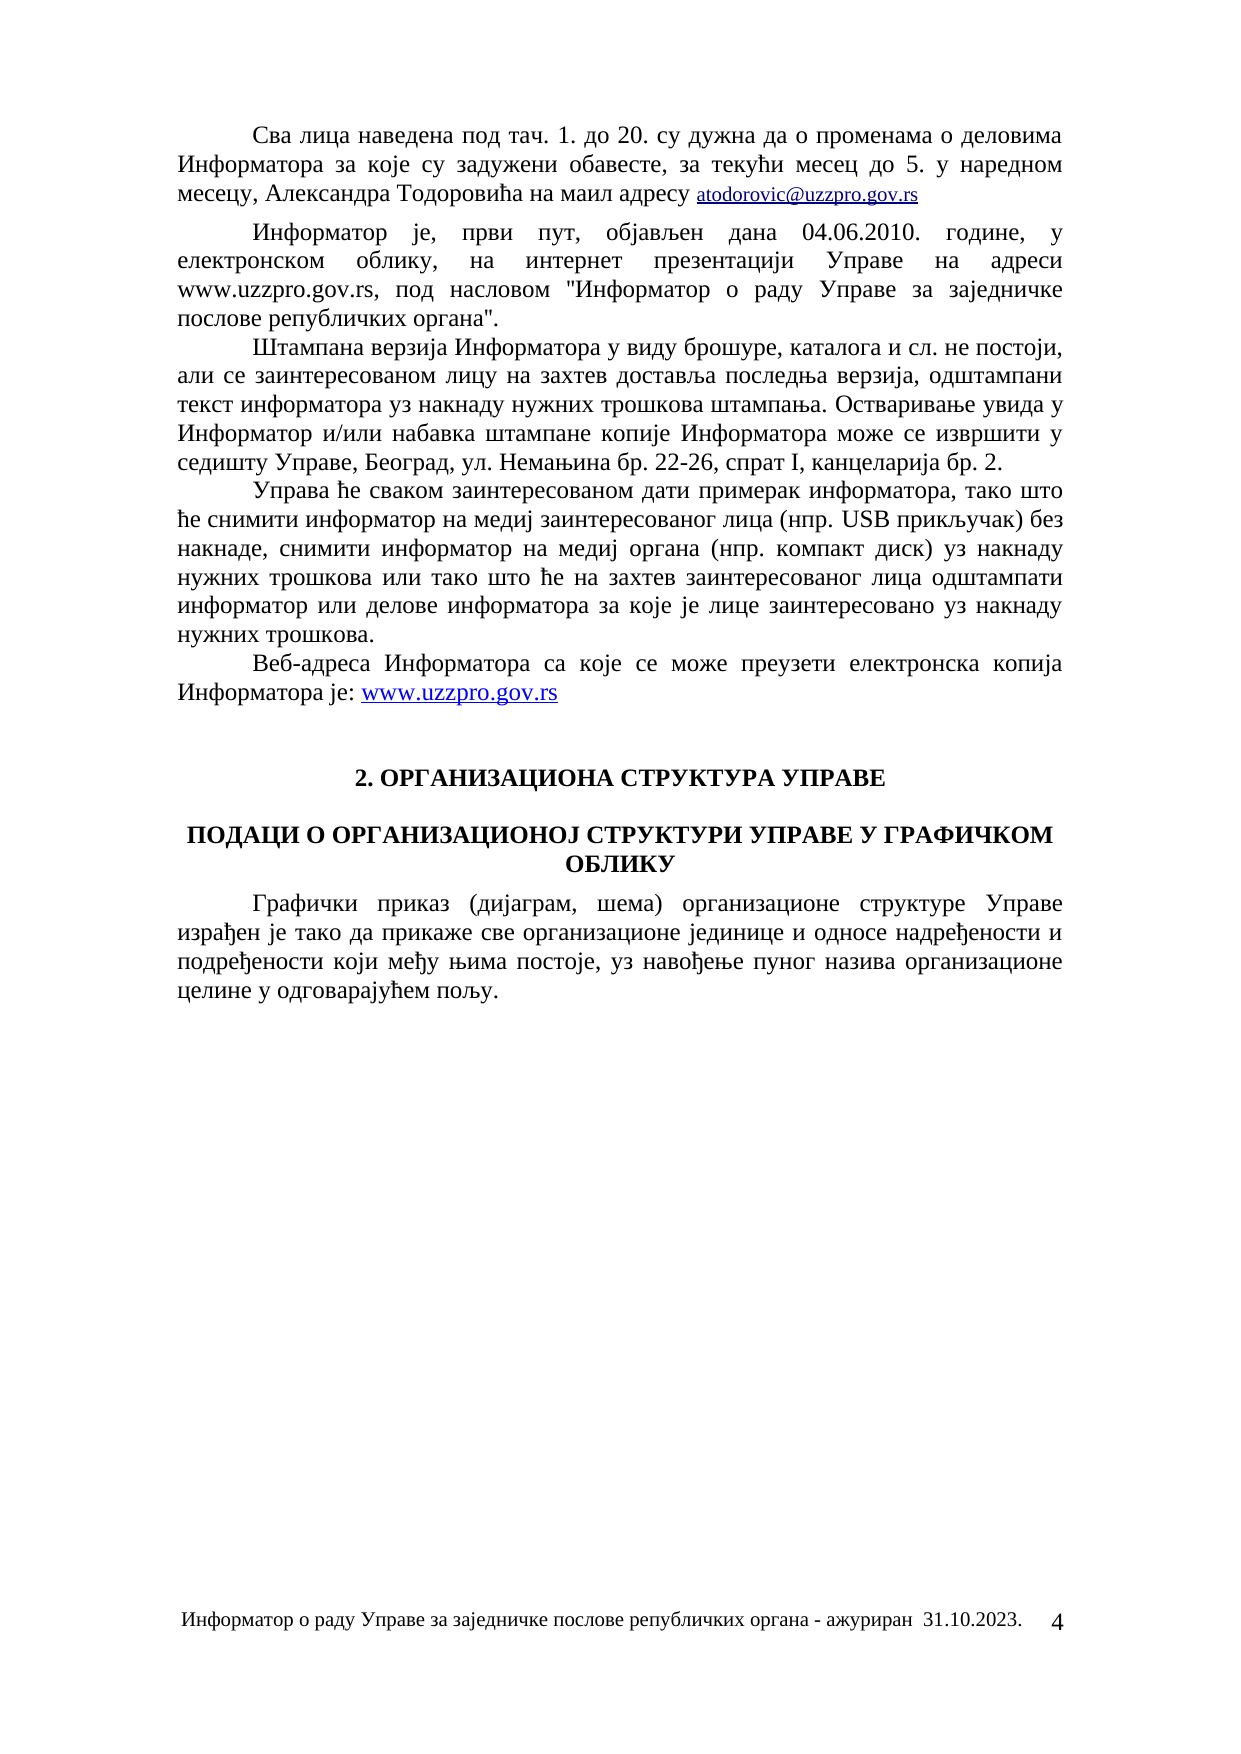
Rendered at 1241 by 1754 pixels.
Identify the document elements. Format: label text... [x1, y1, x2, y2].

text Графички приказ (дијаграм, шема) организационе структуре Управе израђен је тако да прикаже све организационе јединице и односе надређености и подређености који међу њима постоје, уз навођење пуног назива организационе целине у одговарајућем пољу. [177, 888, 1063, 1003]
text Управа ће сваком заинтересованом дати примерак информатора, тако што ће снимити информатор на медиј заинтересованог лица (нпр. USB прикључак) без накнаде, снимити информатор на медиј органа (нпр. компакт диск) уз накнаду нужних трошкова или тако што ће на захтев заинтересованог лица одштампати информатор или делове информатора за које је лице заинтересовано уз накнаду нужних трошкова. [177, 476, 1063, 648]
text Веб-адреса Информатора са које се може преузети електронска копија Информатора је: www.uzzpro.gov.rs [177, 648, 1063, 706]
text Информатор је, први пут, објављен дана 04.06.2010. године, у електронском облику, на интернет презентацији Управе на адреси www.uzzpro.gov.rs, под насловом ''Информатор о раду Управе за заједничке послове републичких органа''. [177, 217, 1063, 332]
text Штампана верзија Информатора у виду брошуре, каталога и сл. не постоји, али се заинтересованом лицу на захтев доставља последња верзија, одштампани текст информатора уз накнаду нужних трошкова штампања. Остваривање увида у Информатор и/или набавка штампане копије Информатора може се извршити у седишту Управе, Београд, ул. Немањина бр. 22-26, спрат I, канцеларија бр. 2. [177, 332, 1063, 476]
subtitle 2. ОРГАНИЗАЦИОНА СТРУКТУРА УПРАВЕ [177, 763, 1063, 792]
text Сва лица наведена под тач. 1. до 20. су дужна да о променама о деловима Информатора за које су задужени обавесте, за текући месец до 5. у наредном месецу, Александра Тодоровића на маил адресу atodorovic@uzzpro.gov.rs [177, 120, 1063, 206]
text ПОДАЦИ О ОРГАНИЗАЦИОНОЈ СТРУКТУРИ УПРАВЕ У ГРАФИЧКОМ ОБЛИКУ [177, 821, 1063, 878]
